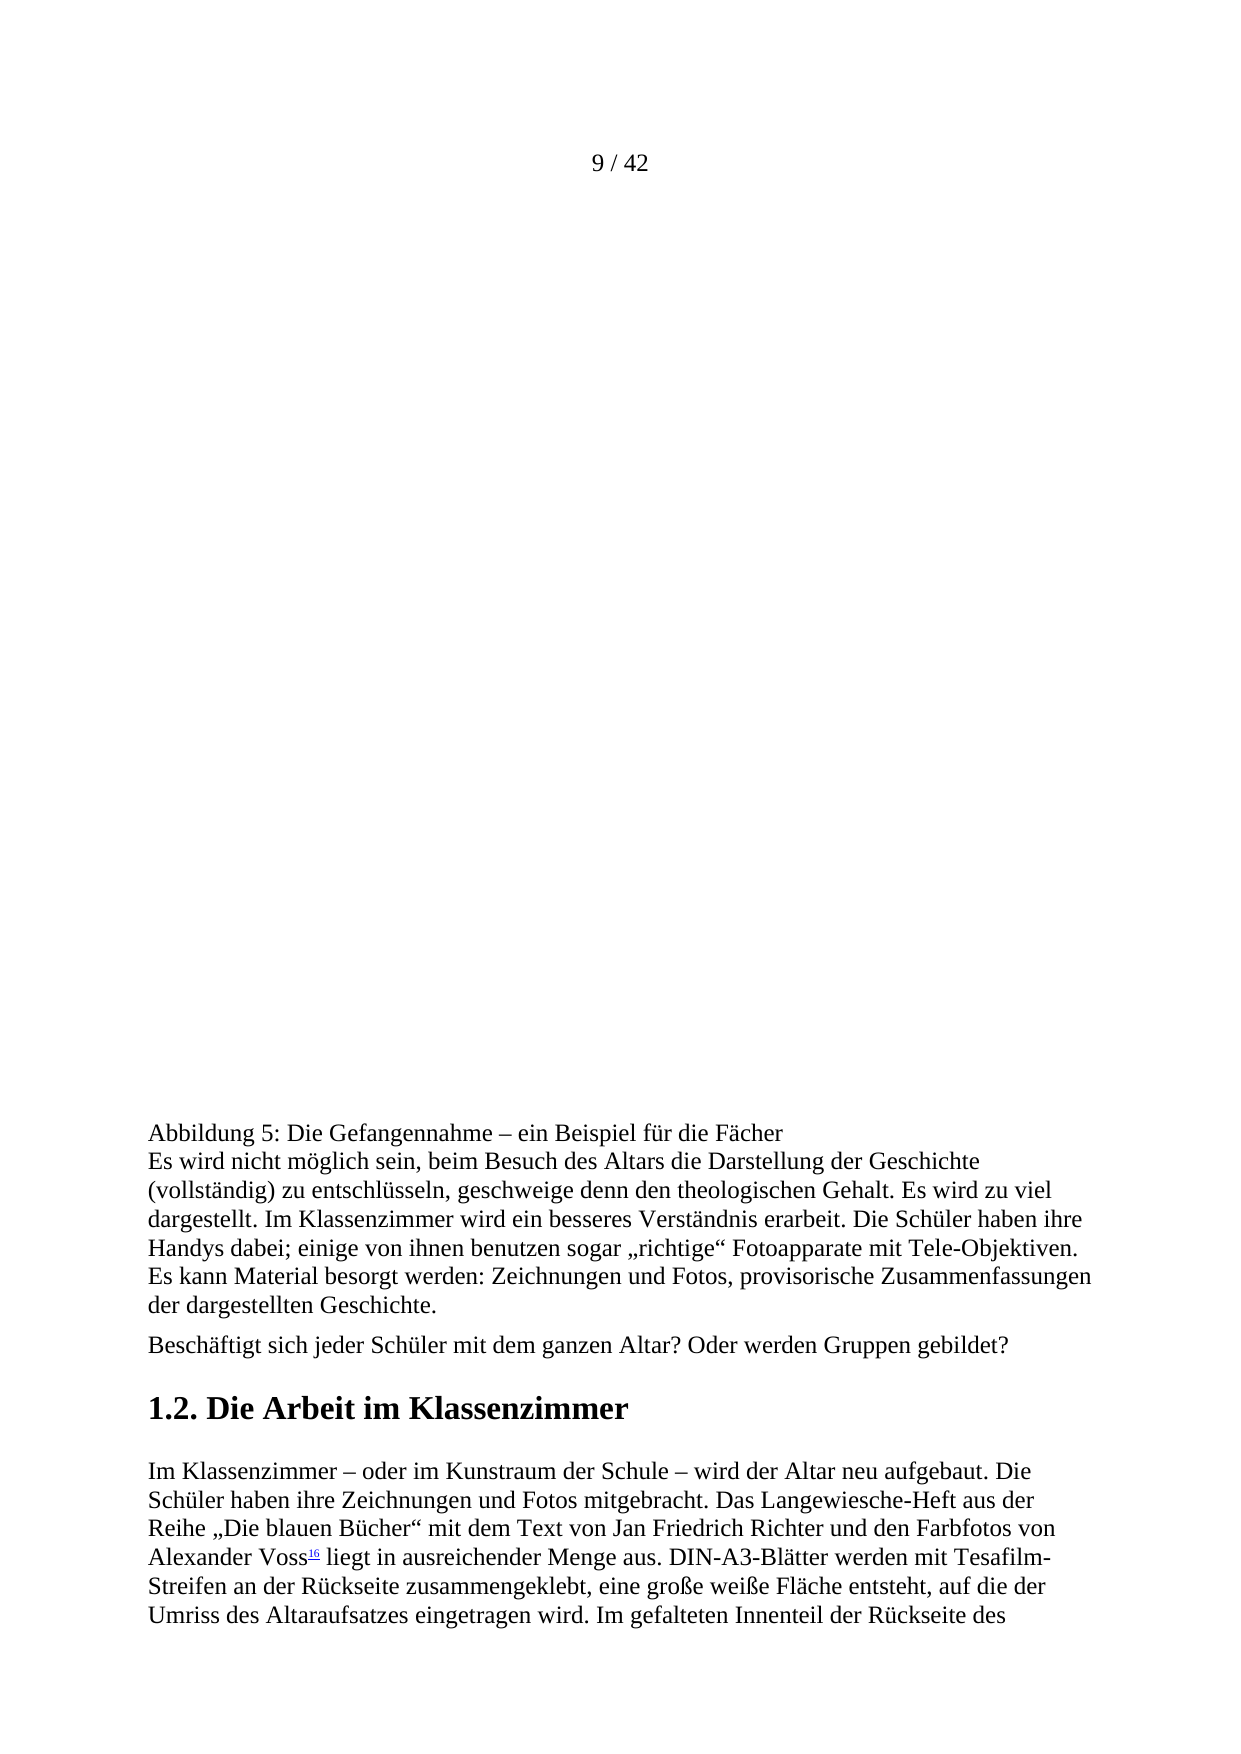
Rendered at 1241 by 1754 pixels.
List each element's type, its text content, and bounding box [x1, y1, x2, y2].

text Es wird nicht möglich sein, beim Besuch des Altars die Darstellung der Geschichte (vollständig) zu entschlüsseln, geschweige denn den theologischen Gehalt. Es wird zu viel dargestellt. Im Klassenzimmer wird ein besseres Verständnis erarbeit. Die Schüler haben ihre Handys dabei; einige von ihnen benutzen sogar „richtige“ Fotoapparate mit Tele-Objektiven. Es kann Material besorgt werden: Zeichnungen und Fotos, provisorische Zusammenfassungen der dargestellten Geschichte. [148, 1146, 1093, 1319]
subtitle 1.2. Die Arbeit im Klassenzimmer [148, 1388, 1093, 1427]
text Abbildung 5: Die Gefangennahme – ein Beispiel für die Fächer [148, 1118, 1093, 1146]
text Beschäftigt sich jeder Schüler mit dem ganzen Altar? Oder werden Gruppen gebildet? [148, 1331, 1093, 1359]
text Im Klassenzimmer – oder im Kunstraum der Schule – wird der Altar neu aufgebaut. Die Schüler haben ihre Zeichnungen und Fotos mitgebracht. Das Langewiesche-Heft aus der Reihe „Die blauen Bücher“ mit dem Text von Jan Friedrich Richter und den Farbfotos von Alexander Voss16 liegt in ausreichender Menge aus. DIN-A3-Blätter werden mit Tesafilm-Streifen an der Rückseite zusammengeklebt, eine große weiße Fläche entsteht, auf die der Umriss des Altaraufsatzes eingetragen wird. Im gefalteten Innenteil der Rückseite des [148, 1456, 1093, 1628]
